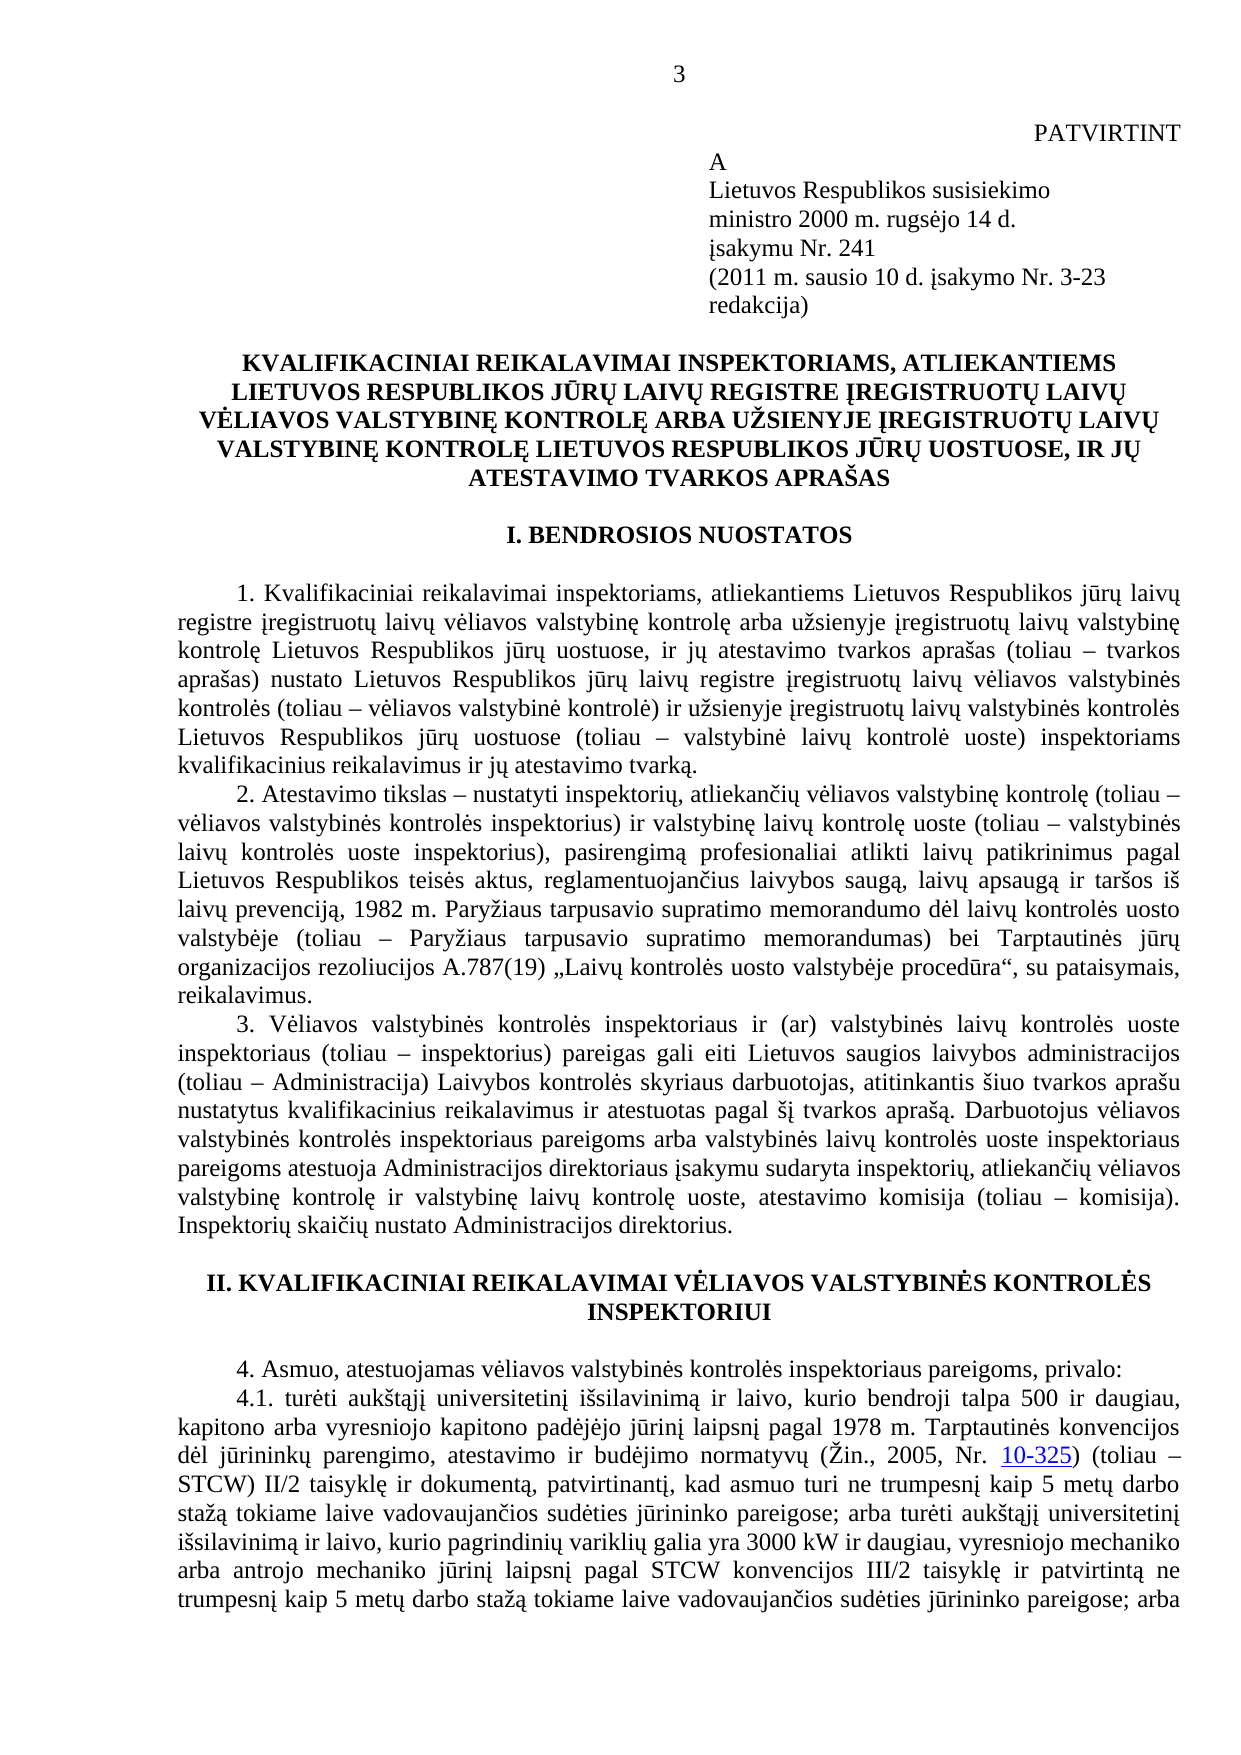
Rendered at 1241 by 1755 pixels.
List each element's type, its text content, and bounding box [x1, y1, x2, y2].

text I. BENDROSIOS NUOSTATOS [177, 521, 1181, 549]
text 1. Kvalifikaciniai reikalavimai inspektoriams, atliekantiems Lietuvos Respublikos jūrų laivų registre įregistruotų laivų vėliavos valstybinę kontrolę arba užsienyje įregistruotų laivų valstybinę kontrolę Lietuvos Respublikos jūrų uostuose, ir jų atestavimo tvarkos aprašas (toliau – tvarkos aprašas) nustato Lietuvos Respublikos jūrų laivų registre įregistruotų laivų vėliavos valstybinės kontrolės (toliau – vėliavos valstybinė kontrolė) ir užsienyje įregistruotų laivų valstybinės kontrolės Lietuvos Respublikos jūrų uostuose (toliau – valstybinė laivų kontrolė uoste) inspektoriams kvalifikacinius reikalavimus ir jų atestavimo tvarką. [177, 578, 1181, 779]
text II. KVALIFIKACINIAI REIKALAVIMAI VĖLIAVOS VALSTYBINĖS KONTROLĖS INSPEKTORIUI [177, 1268, 1181, 1326]
text įsakymu Nr. 241 [177, 233, 1181, 262]
text (2011 m. sausio 10 d. įsakymo Nr. 3-23 [177, 262, 1181, 291]
text 2. Atestavimo tikslas – nustatyti inspektorių, atliekančių vėliavos valstybinę kontrolę (toliau – vėliavos valstybinės kontrolės inspektorius) ir valstybinę laivų kontrolę uoste (toliau – valstybinės laivų kontrolės uoste inspektorius), pasirengimą profesionaliai atlikti laivų patikrinimus pagal Lietuvos Respublikos teisės aktus, reglamentuojančius laivybos saugą, laivų apsaugą ir taršos iš laivų prevenciją, 1982 m. Paryžiaus tarpusavio supratimo memorandumo dėl laivų kontrolės uosto valstybėje (toliau – Paryžiaus tarpusavio supratimo memorandumas) bei Tarptautinės jūrų organizacijos rezoliucijos A.787(19) „Laivų kontrolės uosto valstybėje procedūra“, su pataisymais, reikalavimus. [177, 779, 1181, 1009]
text Lietuvos Respublikos susisiekimo [177, 176, 1181, 204]
text 3. Vėliavos valstybinės kontrolės inspektoriaus ir (ar) valstybinės laivų kontrolės uoste inspektoriaus (toliau – inspektorius) pareigas gali eiti Lietuvos saugios laivybos administracijos (toliau – Administracija) Laivybos kontrolės skyriaus darbuotojas, atitinkantis šiuo tvarkos aprašu nustatytus kvalifikacinius reikalavimus ir atestuotas pagal šį tvarkos aprašą. Darbuotojus vėliavos valstybinės kontrolės inspektoriaus pareigoms arba valstybinės laivų kontrolės uoste inspektoriaus pareigoms atestuoja Administracijos direktoriaus įsakymu sudaryta inspektorių, atliekančių vėliavos valstybinę kontrolę ir valstybinę laivų kontrolę uoste, atestavimo komisija (toliau – komisija). Inspektorių skaičių nustato Administracijos direktorius. [177, 1009, 1181, 1239]
text PATVIRTINTA [709, 118, 1181, 176]
text 4. Asmuo, atestuojamas vėliavos valstybinės kontrolės inspektoriaus pareigoms, privalo: [177, 1354, 1181, 1383]
text ministro 2000 m. rugsėjo 14 d. [177, 204, 1181, 233]
text redakcija) [177, 291, 1181, 319]
text 4.1. turėti aukštąjį universitetinį išsilavinimą ir laivo, kurio bendroji talpa 500 ir daugiau, kapitono arba vyresniojo kapitono padėjėjo jūrinį laipsnį pagal 1978 m. Tarptautinės konvencijos dėl jūrininkų parengimo, atestavimo ir budėjimo normatyvų (Žin., 2005, Nr. 10-325) (toliau – STCW) II/2 taisyklę ir dokumentą, patvirtinantį, kad asmuo turi ne trumpesnį kaip 5 metų darbo stažą tokiame laive vadovaujančios sudėties jūrininko pareigose; arba turėti aukštąjį universitetinį išsilavinimą ir laivo, kurio pagrindinių variklių galia yra 3000 kW ir daugiau, vyresniojo mechaniko arba antrojo mechaniko jūrinį laipsnį pagal STCW konvencijos III/2 taisyklę ir patvirtintą ne trumpesnį kaip 5 metų darbo stažą tokiame laive vadovaujančios sudėties jūrininko pareigose; arba [177, 1383, 1181, 1613]
text KVALIFIKACINIAI REIKALAVIMAI INSPEKTORIAMS, ATLIEKANTIEMS LIETUVOS RESPUBLIKOS JŪRŲ LAIVŲ REGISTRE ĮREGISTRUOTŲ LAIVŲ VĖLIAVOS VALSTYBINĘ KONTROLĘ ARBA UŽSIENYJE ĮREGISTRUOTŲ LAIVŲ VALSTYBINĘ KONTROLĘ LIETUVOS RESPUBLIKOS JŪRŲ UOSTUOSE, IR JŲ ATESTAVIMO TVARKOS APRAŠAS [177, 348, 1181, 492]
